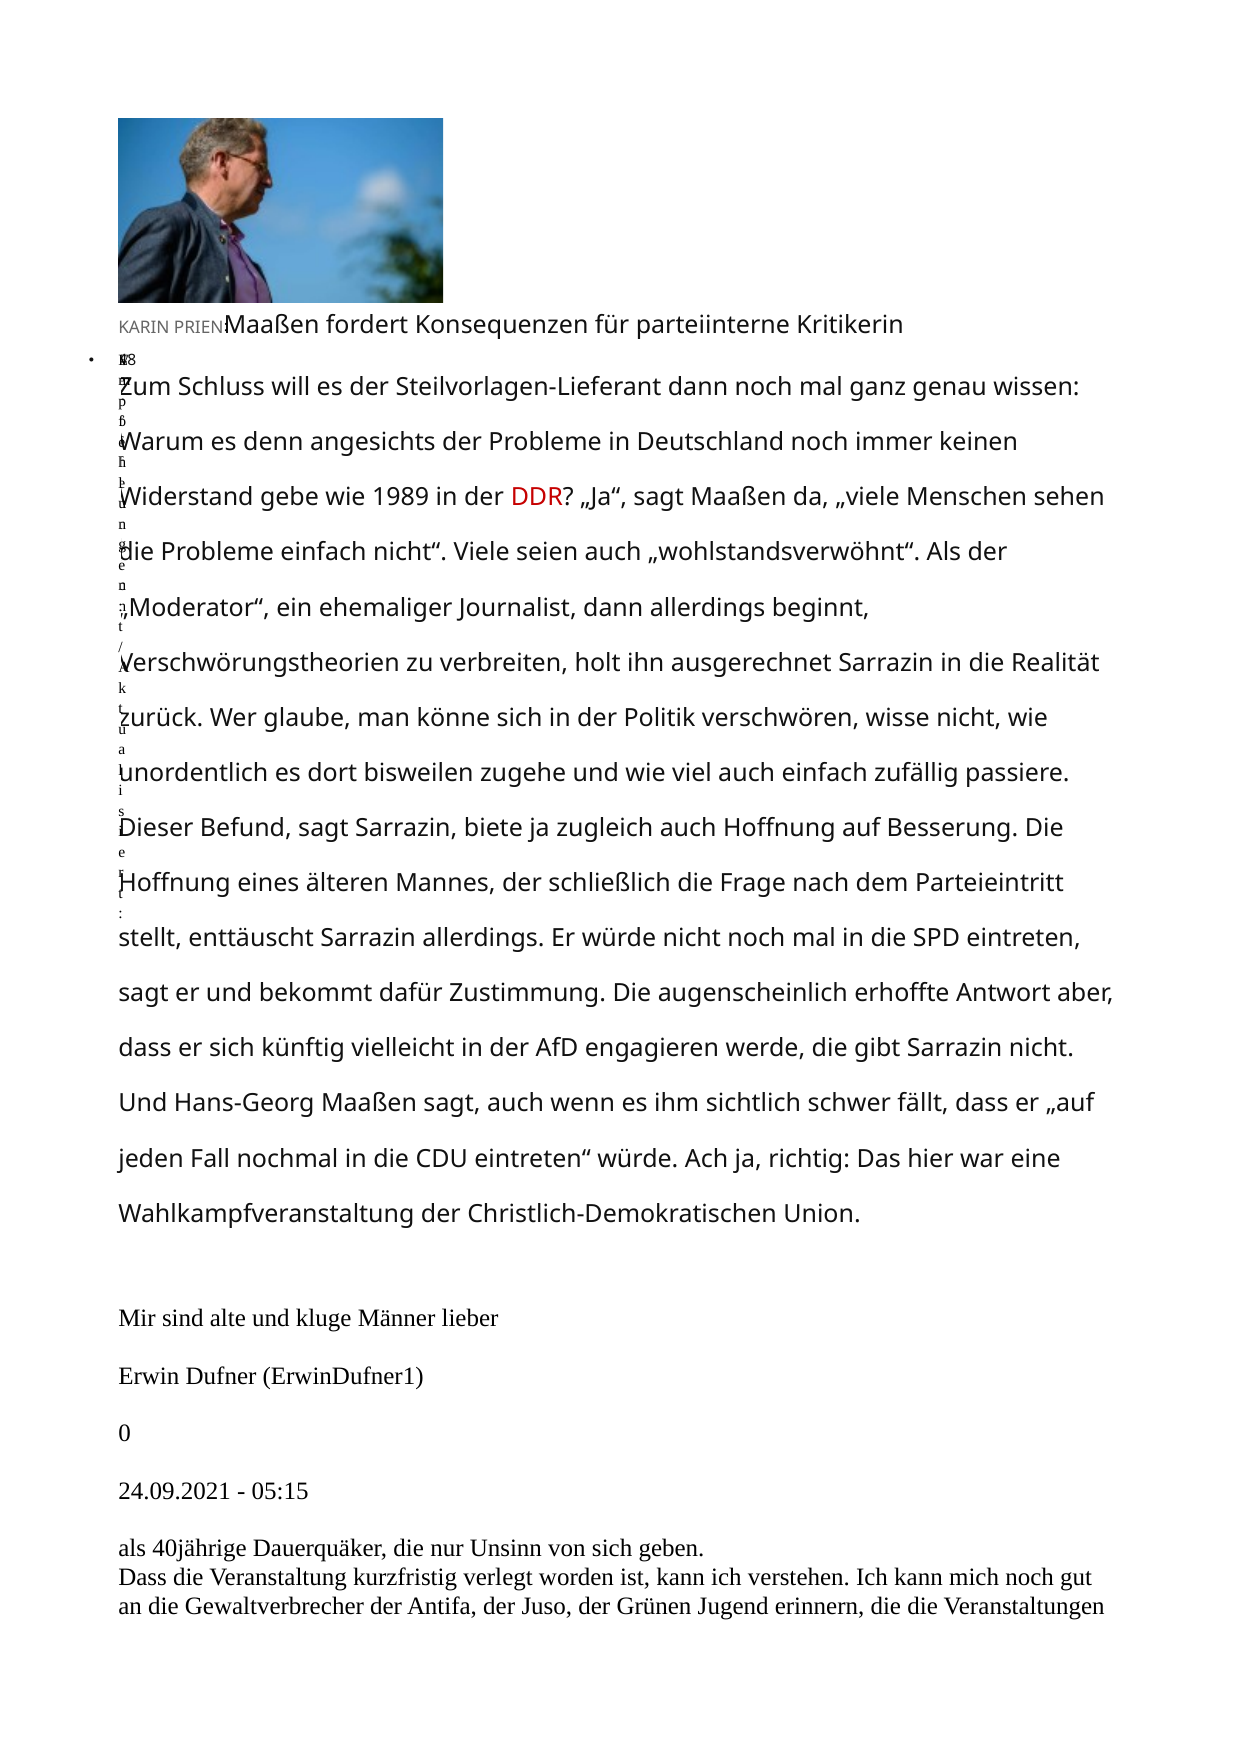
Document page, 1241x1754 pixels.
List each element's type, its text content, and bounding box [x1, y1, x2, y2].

text Mir sind alte und kluge Männer lieber [118, 1303, 1122, 1332]
text 0 [118, 1418, 1122, 1447]
text Erwin Dufner (ErwinDufner1) [118, 1361, 1122, 1389]
list 48 [121, 350, 1122, 369]
text KARIN PRIENMaaßen fordert Konsequenzen für parteiinterne Kritikerin [118, 307, 1122, 341]
text 24.09.2021 - 05:15 [118, 1476, 1122, 1504]
text Dass die Veranstaltung kurzfristig verlegt worden ist, kann ich verstehen. Ich kann mich noch gut an die Gewaltverbrecher der Antifa, der Juso, der Grünen Jugend erinnern, die die Veranstaltungen [118, 1562, 1122, 1619]
text als 40jährige Dauerquäker, die nur Unsinn von sich geben. [118, 1533, 1122, 1562]
text Zum Schluss will es der Steilvorlagen-Lieferant dann noch mal ganz genau wissen: Warum es denn angesichts der Probleme in Deutschland noch immer keinen Widerstand gebe wie 1989 in der DDR? „Ja“, sagt Maaßen da, „viele Menschen sehen die Probleme einfach nicht“. Viele seien auch „wohlstandsverwöhnt“. Als der „Moderator“, ein ehemaliger Journalist, dann allerdings beginnt, Verschwörungstheorien zu verbreiten, holt ihn ausgerechnet Sarrazin in die Realität zurück. Wer glaube, man könne sich in der Politik verschwören, wisse nicht, wie unordentlich es dort bisweilen zugehe und wie viel auch einfach zufällig passiere. Dieser Befund, sagt Sarrazin, biete ja zugleich auch Hoffnung auf Besserung. Die Hoffnung eines älteren Mannes, der schließlich die Frage nach dem Parteieintritt stellt, enttäuscht Sarrazin allerdings. Er würde nicht noch mal in die SPD eintreten, sagt er und bekommt dafür Zustimmung. Die augenscheinlich erhoffte Antwort aber, dass er sich künftig vielleicht in der AfD engagieren werde, die gibt Sarrazin nicht. Und Hans-Georg Maaßen sagt, auch wenn es ihm sichtlich schwer fällt, dass er „auf jeden Fall nochmal in die CDU eintreten“ würde. Ach ja, richtig: Das hier war eine Wahlkampfveranstaltung der Christlich-Demokratischen Union. [118, 369, 1122, 1229]
picture [118, 118, 444, 303]
